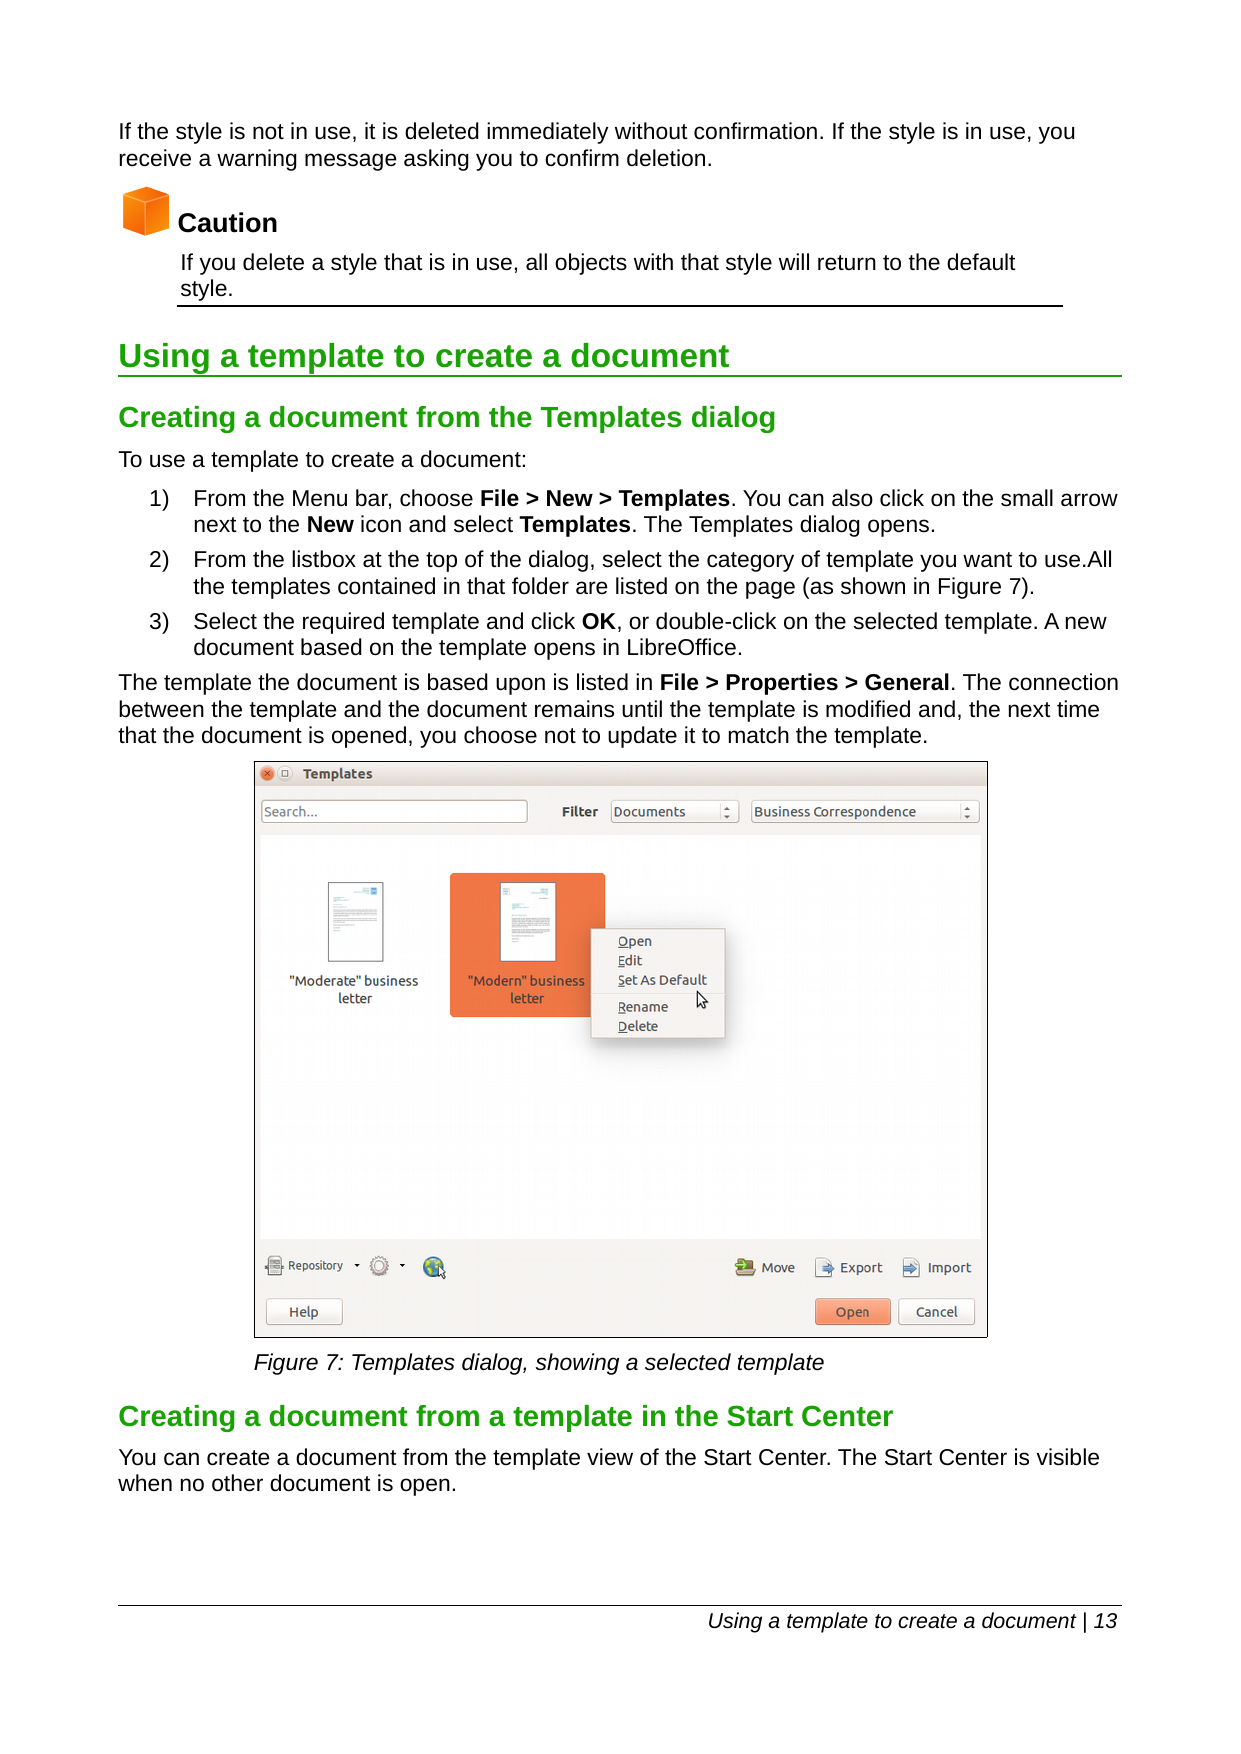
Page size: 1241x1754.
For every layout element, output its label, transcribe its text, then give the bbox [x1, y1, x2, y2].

text You can create a document from the template view of the Start Center. The Start Center is visible when no other document is open. [118, 1444, 1122, 1497]
text To use a template to create a document: [118, 446, 1122, 472]
picture [119, 184, 173, 238]
picture [255, 762, 987, 1337]
text If you delete a style that is in use, all objects with that style will return to the default style. [177, 246, 1063, 305]
subtitle Using a template to create a document [118, 336, 1122, 375]
subtitle Caution [118, 183, 1122, 238]
list Select the required template and click OK, or double-click on the selected template. A new document based on the template opens in LibreOffice. [169, 608, 1122, 661]
text The template the document is based upon is listed in File > Properties > General. The connection between the template and the document remains until the template is modified and, the next time that the document is opened, you choose not to update it to match the template. [118, 669, 1122, 748]
list From the listbox at the top of the dialog, select the category of template you want to use.All the templates contained in that folder are listed on the page (as shown in Figure 7). [169, 546, 1122, 599]
list From the Menu bar, choose File > New > Templates. You can also click on the small arrow next to the New icon and select Templates. The Templates dialog opens. [169, 485, 1122, 537]
subtitle Creating a document from the Templates dialog [118, 401, 1122, 434]
text If the style is not in use, it is deleted immediately without confirmation. If the style is in use, you receive a warning message asking you to confirm deletion. [118, 118, 1122, 171]
subtitle Creating a document from a template in the Start Center [118, 1398, 1122, 1432]
text Figure 7: Templates dialog, showing a selected template [253, 1348, 987, 1375]
